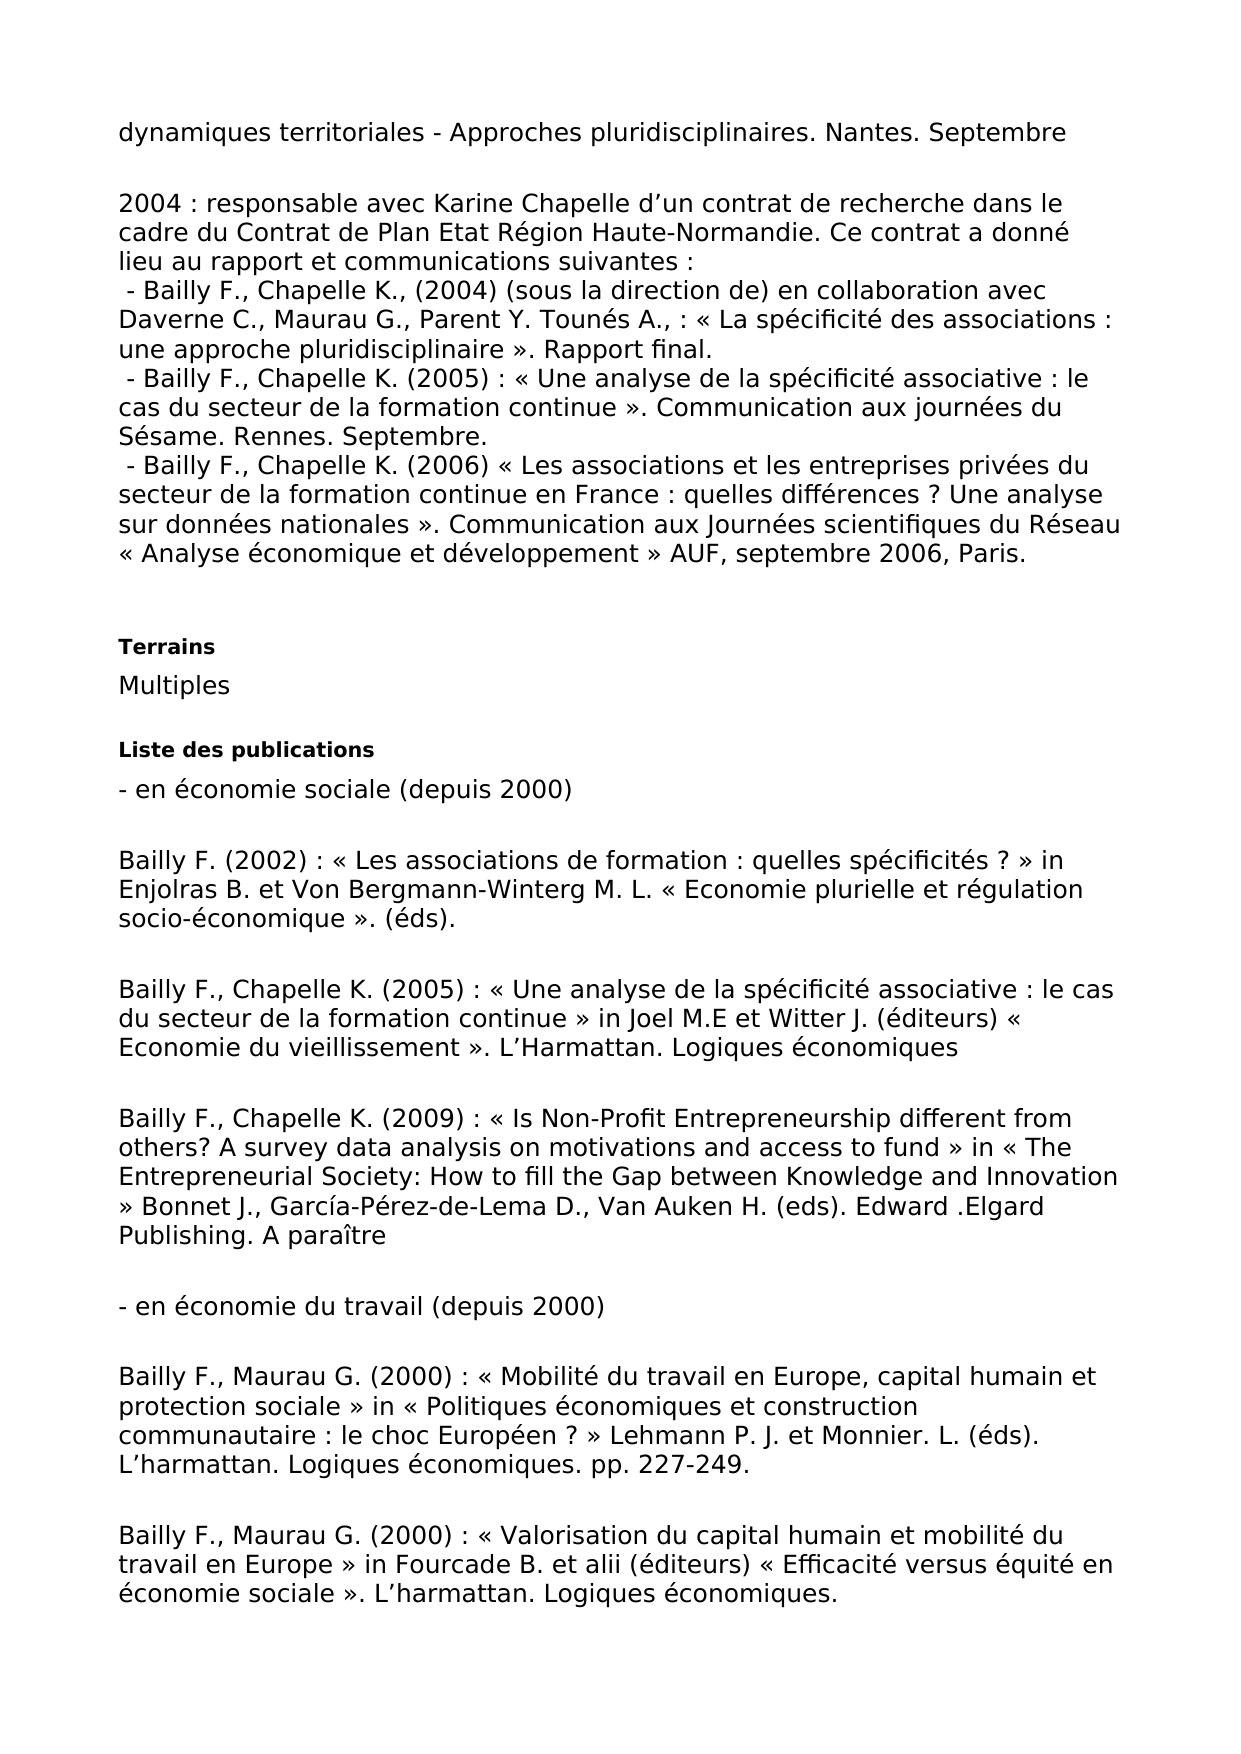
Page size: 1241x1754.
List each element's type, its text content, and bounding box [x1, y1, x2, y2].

text Bailly F., Maurau G. (2000) : « Mobilité du travail en Europe, capital humain et protection sociale » in « Politiques économiques et construction communautaire : le choc Européen ? » Lehmann P. J. et Monnier. L. (éds). L’harmattan. Logiques économiques. pp. 227-249. [118, 1362, 1122, 1508]
subtitle Terrains [118, 635, 1122, 659]
text 2004 : responsable avec Karine Chapelle d’un contrat de recherche dans le cadre du Contrat de Plan Etat Région Haute-Normandie. Ce contrat a donné lieu au rapport et communications suivantes : - Bailly F., Chapelle K., (2004) (sous la direction de) en collaboration avec Daverne C., Maurau G., Parent Y. Tounés A., : « La spécificité des associations : une approche pluridisciplinaire ». Rapport final. - Bailly F., Chapelle K. (2005) : « Une analyse de la spécificité associative : le cas du secteur de la formation continue ». Communication aux journées du Sésame. Rennes. Septembre. - Bailly F., Chapelle K. (2006) « Les associations et les entreprises privées du secteur de la formation continue en France : quelles différences ? Une analyse sur données nationales ». Communication aux Journées scientifiques du Réseau « Analyse économique et développement » AUF, septembre 2006, Paris. [118, 189, 1122, 597]
subtitle Liste des publications [118, 738, 1122, 762]
text - en économie du travail (depuis 2000) [118, 1292, 1122, 1350]
text - en économie sociale (depuis 2000) [118, 775, 1122, 833]
text Multiples [118, 672, 1122, 701]
text Bailly F., Chapelle K. (2009) : « Is Non-Profit Entrepreneurship different from others? A survey data analysis on motivations and access to fund » in « The Entrepreneurial Society: How to fill the Gap between Knowledge and Innovation » Bonnet J., García-Pérez-de-Lema D., Van Auken H. (eds). Edward .Elgard Publishing. A paraître [118, 1104, 1122, 1279]
text dynamiques territoriales - Approches pluridisciplinaires. Nantes. Septembre [118, 118, 1122, 176]
text Bailly F. (2002) : « Les associations de formation : quelles spécificités ? » in Enjolras B. et Von Bergmann-Winterg M. L. « Economie plurielle et régulation socio-économique ». (éds). [118, 846, 1122, 962]
text Bailly F., Chapelle K. (2005) : « Une analyse de la spécificité associative : le cas du secteur de la formation continue » in Joel M.E et Witter J. (éditeurs) « Economie du vieillissement ». L’Harmattan. Logiques économiques [118, 975, 1122, 1092]
text Bailly F., Maurau G. (2000) : « Valorisation du capital humain et mobilité du travail en Europe » in Fourcade B. et alii (éditeurs) « Efficacité versus équité en économie sociale ». L’harmattan. Logiques économiques. [118, 1521, 1122, 1608]
